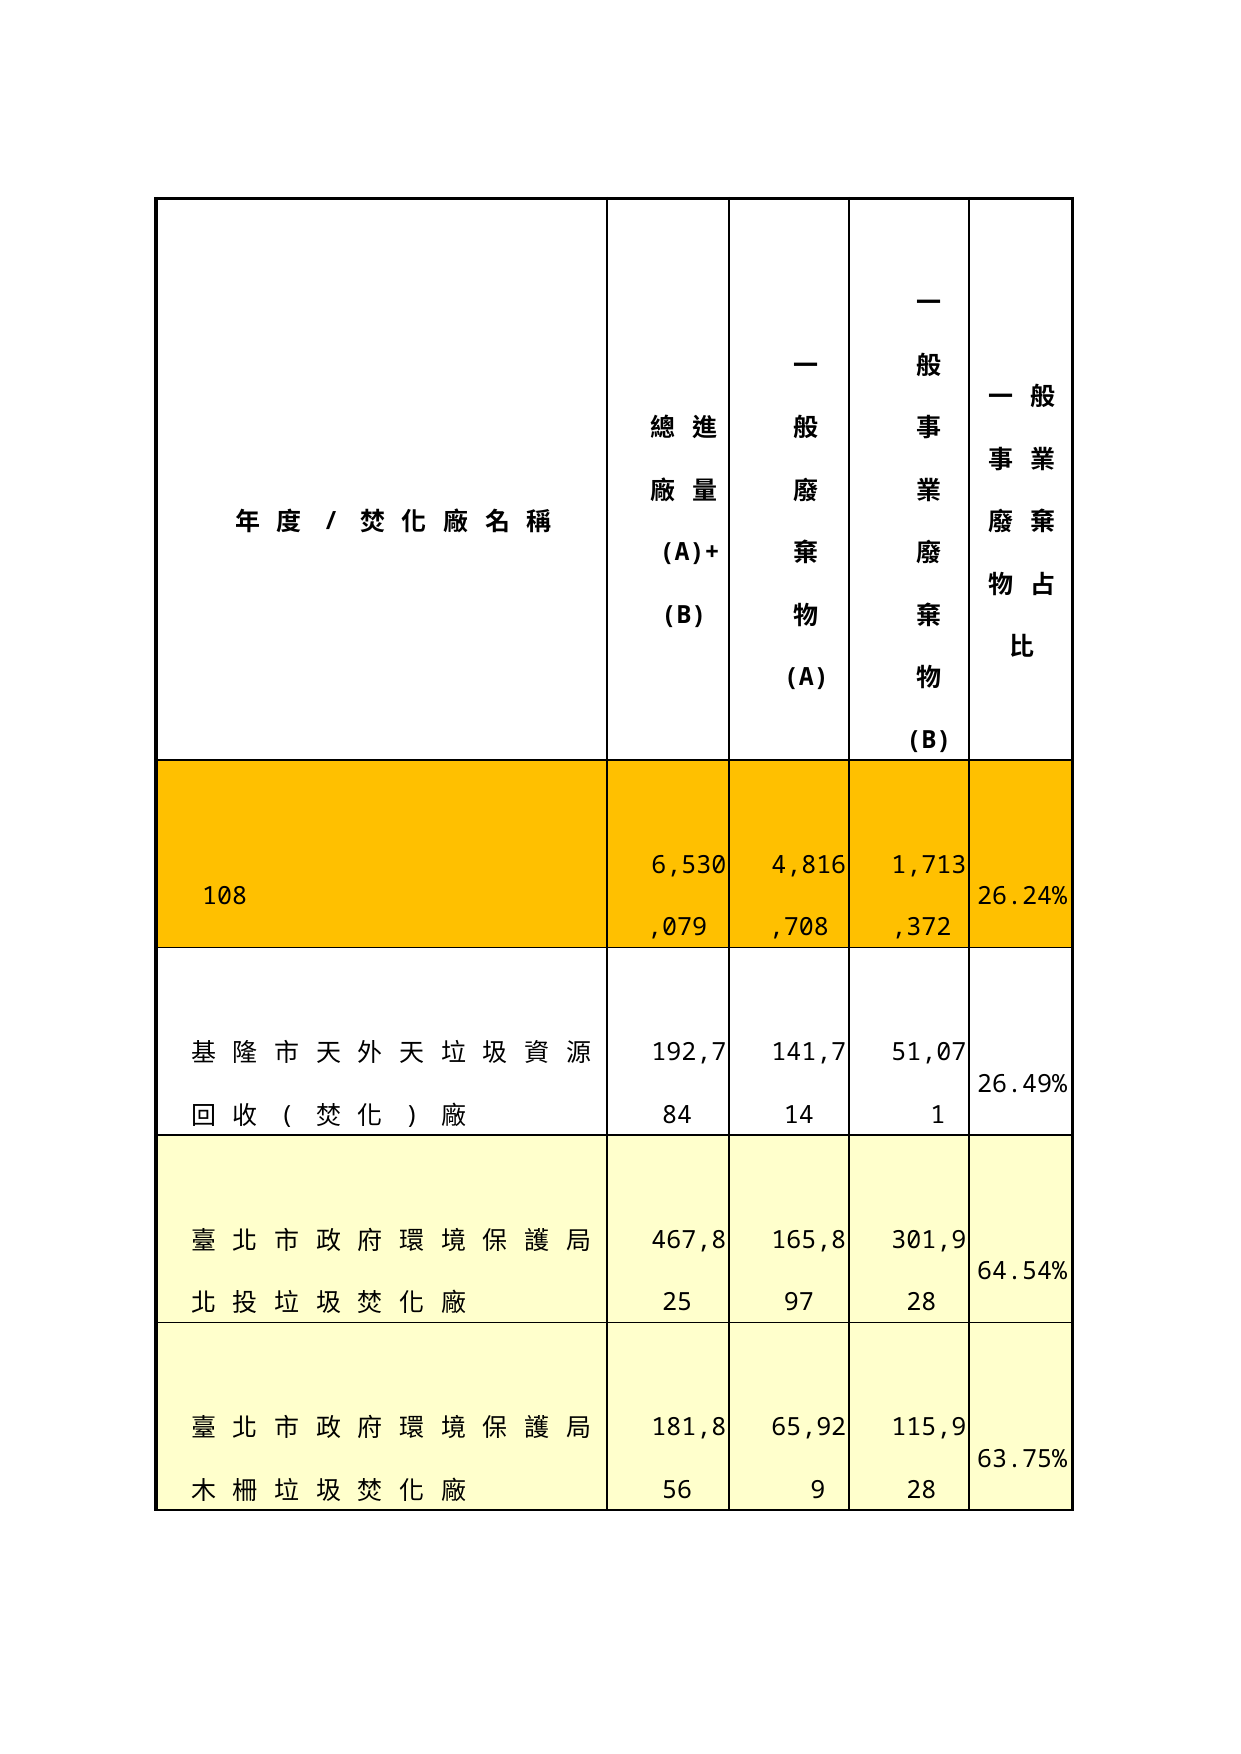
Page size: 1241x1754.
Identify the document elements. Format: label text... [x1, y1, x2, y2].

table_cell 63.75% [970, 1323, 1071, 1509]
table_cell 301,928 [850, 1136, 968, 1322]
table_cell 165,897 [730, 1136, 848, 1322]
table_header 一般事業廢棄物占比 [970, 200, 1071, 759]
table_cell 臺北市政府環境保護局北投垃圾焚化廠 [158, 1136, 606, 1322]
table_cell 6,530,079 [608, 761, 728, 947]
table_cell 181,856 [608, 1323, 728, 1509]
table_cell 臺北市政府環境保護局木柵垃圾焚化廠 [158, 1323, 606, 1509]
table_header 年度/焚化廠名稱 [158, 200, 606, 759]
table_cell 141,714 [730, 948, 848, 1134]
table_cell 65,929 [730, 1323, 848, 1509]
table_header 一般事業廢棄物(B) [850, 200, 968, 759]
table_cell 4,816,708 [730, 761, 848, 947]
table_cell 1,713,372 [850, 761, 968, 947]
table_cell 51,071 [850, 948, 968, 1134]
table_cell 115,928 [850, 1323, 968, 1509]
table_header 一般廢棄物(A) [730, 200, 848, 759]
table_cell 64.54% [970, 1136, 1071, 1322]
table_cell 467,825 [608, 1136, 728, 1322]
table_header 總進廠量(A)+(B) [608, 200, 728, 759]
table_cell 108 [158, 761, 606, 947]
table_cell 192,784 [608, 948, 728, 1134]
table_cell 基隆市天外天垃圾資源回收(焚化)廠 [158, 948, 606, 1134]
table_cell 26.49% [970, 948, 1071, 1134]
table_cell 26.24% [970, 761, 1071, 947]
